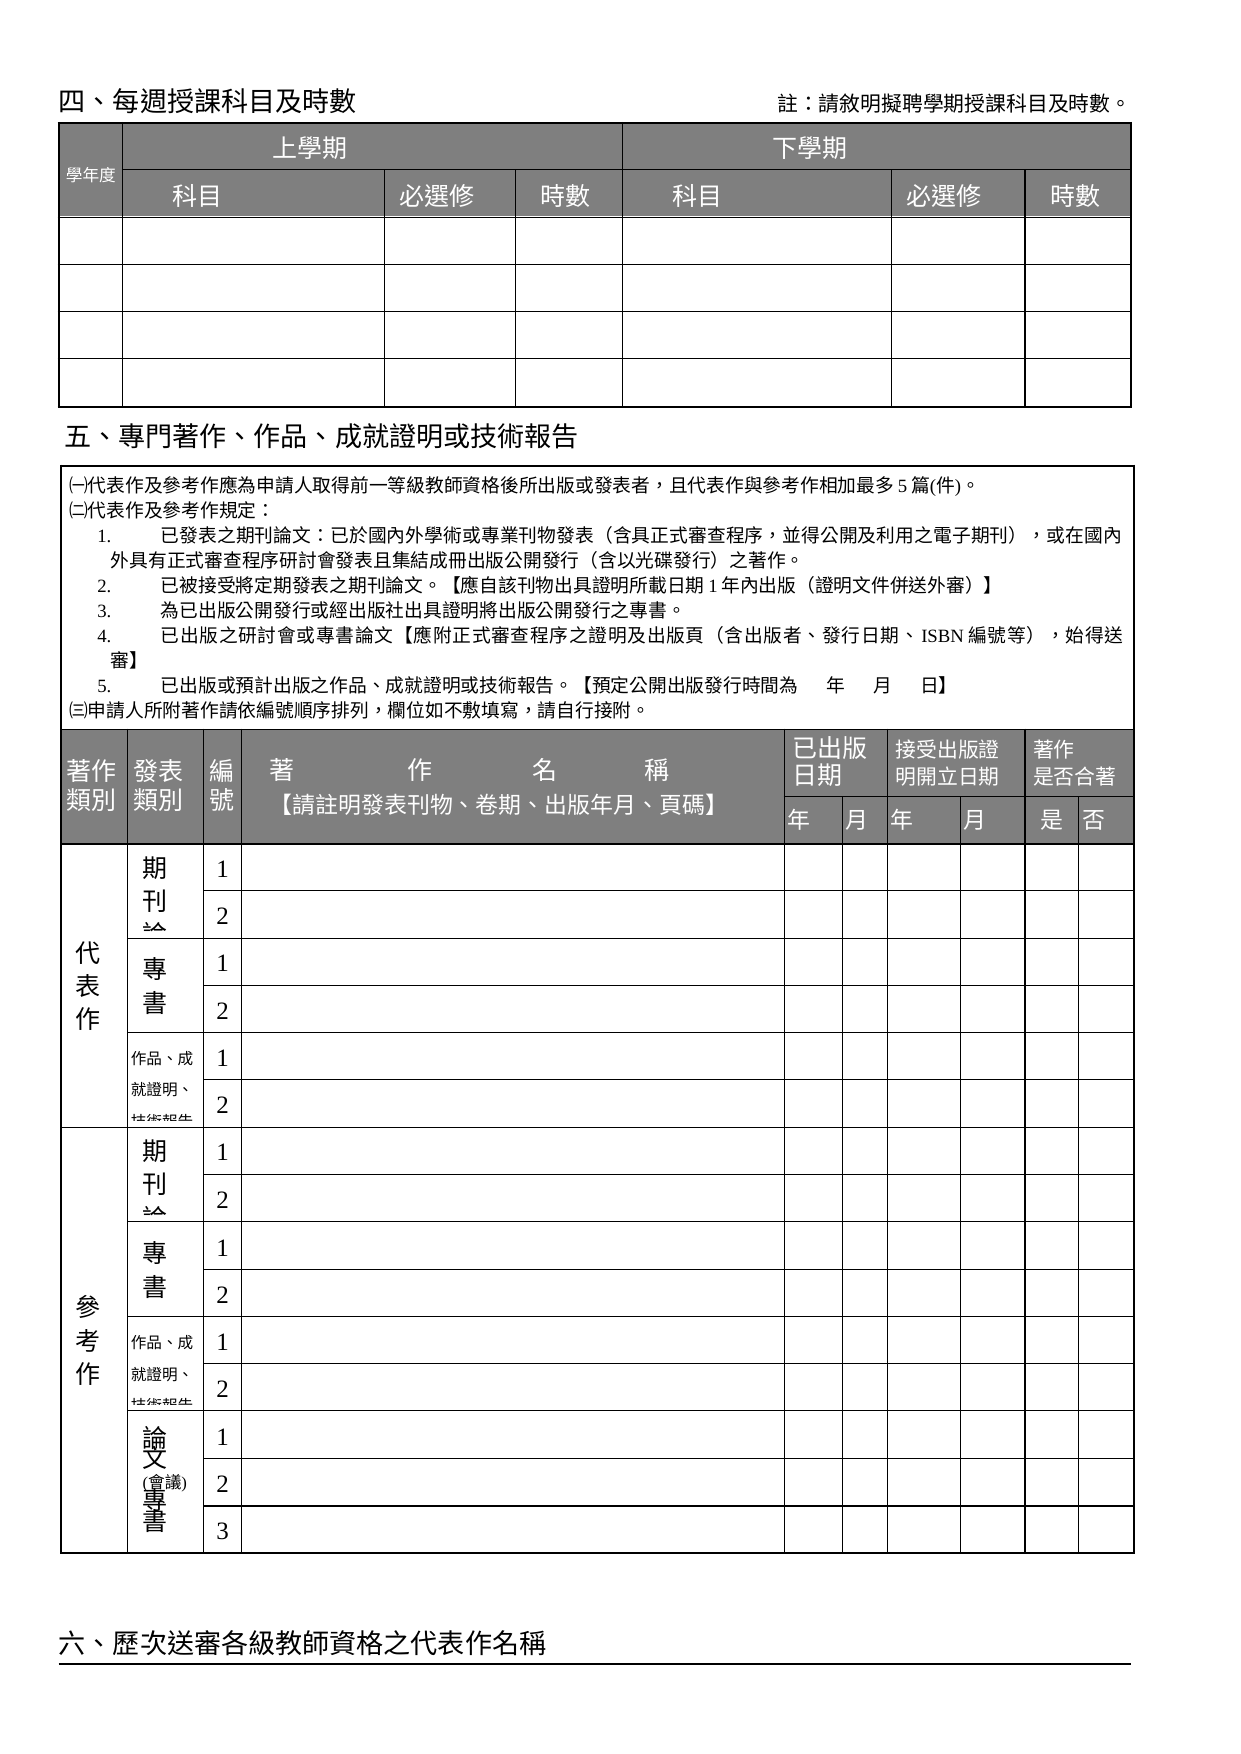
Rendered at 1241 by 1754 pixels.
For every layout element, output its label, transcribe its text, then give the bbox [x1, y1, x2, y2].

table_cell [242, 1128, 784, 1174]
table_cell [60, 265, 122, 311]
table_cell [1079, 891, 1133, 937]
table_cell 2 [204, 1080, 241, 1127]
table_cell [60, 218, 122, 264]
table_cell [1079, 986, 1133, 1032]
table_cell [516, 265, 622, 311]
table_cell [785, 1364, 842, 1410]
table_cell [961, 939, 1024, 985]
table_cell [892, 265, 1024, 311]
table_cell [242, 1175, 784, 1221]
table_cell [892, 312, 1024, 358]
table_cell [888, 1222, 960, 1268]
table_cell [843, 1175, 887, 1221]
table_cell [1026, 1364, 1078, 1410]
table_cell [785, 1222, 842, 1268]
table_cell [1079, 939, 1133, 985]
table_cell [242, 939, 784, 985]
table_cell 著 作 名 稱 【請註明發表刊物、卷期、出版年月、頁碼】 [242, 730, 784, 843]
table_cell [1079, 1411, 1133, 1458]
table_cell 3 [204, 1507, 241, 1552]
table_cell [888, 1459, 960, 1505]
table_cell [623, 265, 891, 311]
table_cell 發表 類別 [128, 730, 203, 843]
table_cell [1079, 1317, 1133, 1363]
table_cell [843, 939, 887, 985]
table_cell 月 [843, 797, 887, 843]
table_cell [843, 845, 887, 890]
table_cell [1026, 312, 1130, 358]
table_cell 專書 [128, 1222, 203, 1316]
table_cell [961, 986, 1024, 1032]
table_cell [888, 1175, 960, 1221]
table_cell [785, 986, 842, 1032]
table_cell [843, 1222, 887, 1268]
table_cell [785, 1459, 842, 1505]
table_cell [242, 1317, 784, 1363]
table_cell [888, 1270, 960, 1316]
table_cell [623, 218, 891, 264]
table_cell [843, 1033, 887, 1079]
table_cell 專書 [128, 939, 203, 1032]
table_cell 1 [204, 1317, 241, 1363]
table_cell [1026, 265, 1130, 311]
table_cell [888, 939, 960, 985]
table_cell [888, 1317, 960, 1363]
table_cell [888, 845, 960, 890]
table_cell 時數 [516, 170, 622, 216]
table_cell 作品、成就證明、技術報告 [128, 1317, 203, 1410]
table_cell [785, 1507, 842, 1552]
table_cell 下學期 [623, 124, 1130, 169]
table_cell [888, 1411, 960, 1458]
table_cell [1079, 1507, 1133, 1552]
table_cell [888, 1364, 960, 1410]
table_cell [1026, 845, 1078, 890]
table_cell [123, 265, 384, 311]
table_cell [385, 265, 515, 311]
table_cell 科目 [123, 170, 384, 216]
table_cell 2 [204, 1364, 241, 1410]
table_cell ㈠代表作及參考作應為申請人取得前一等級教師資格後所出版或發表者，且代表作與參考作相加最多5篇(件)。 ㈡代表作及參考作規定： 已發表之期刊論文：已於國內外學術或專業刊物發表（含具正式審查程序，並得公開及利用之電子期刊），或在國內外具有正式審查程序研討會發表且集結成冊出版公開發行（含以光碟發行）之著作。 已被接受將定期發表之期刊論文。【應自該刊物出具證明所載日期1年內出版（證明文件併送外審）】 為已出版公開發行或經出版社出具證明將出版公開發行之專書。 已出版之研討會或專書論文【應附正式審查程序之證明及出版頁（含出版者、發行日期、ISBN編號等），始得送審】 已出版或預計出版之作品、成就證明或技術報告。【預定公開出版發行時間為 年 月 日】 ㈢申請人所附著作請依編號順序排列，欄位如不敷填寫，請自行接附。 [62, 467, 1133, 728]
table_cell 1 [204, 939, 241, 985]
table_cell 著作 是否合著 [1026, 730, 1133, 796]
table_cell [785, 1270, 842, 1316]
table_cell [785, 891, 842, 937]
table_cell [1026, 939, 1078, 985]
table_cell [123, 218, 384, 264]
table_cell 月 [961, 797, 1024, 843]
table_cell 期刊論文 [128, 1128, 203, 1221]
table_cell [961, 1080, 1024, 1127]
table_cell [785, 1175, 842, 1221]
table_cell 1 [204, 1222, 241, 1268]
table_cell [961, 1411, 1024, 1458]
table_cell [516, 312, 622, 358]
table_cell [516, 218, 622, 264]
table_cell [1079, 1080, 1133, 1127]
table_cell [785, 1128, 842, 1174]
table_header 六、歷次送審各級教師資格之代表作名稱 [59, 1592, 1131, 1663]
table_cell [961, 1222, 1024, 1268]
table_cell 2 [204, 1270, 241, 1316]
table_cell [1026, 1317, 1078, 1363]
table_cell 論文 (會議) 專書 [128, 1411, 203, 1552]
table_cell [961, 1317, 1024, 1363]
table_cell 2 [204, 891, 241, 937]
table_cell 1 [204, 1128, 241, 1174]
table_cell [961, 1507, 1024, 1552]
table_cell 必選修 [385, 170, 515, 216]
table_cell [516, 359, 622, 406]
table_cell [242, 1222, 784, 1268]
table_cell [242, 1411, 784, 1458]
table_cell [961, 1033, 1024, 1079]
table_header 四、每週授課科目及時數 [59, 75, 611, 122]
table_cell 2 [204, 986, 241, 1032]
table_cell [242, 986, 784, 1032]
table_cell [785, 845, 842, 890]
table_cell [1026, 218, 1130, 264]
table_cell [785, 1411, 842, 1458]
table_cell [1026, 359, 1130, 406]
table_cell [385, 359, 515, 406]
table_cell 學年度 [60, 124, 122, 216]
table_cell [123, 359, 384, 406]
table_cell 2 [204, 1175, 241, 1221]
table_cell [60, 359, 122, 406]
table_cell 否 [1079, 797, 1133, 843]
table_cell [785, 1033, 842, 1079]
table_cell [1026, 1080, 1078, 1127]
table_cell [1026, 1507, 1078, 1552]
table_cell [843, 1317, 887, 1363]
table_cell [961, 891, 1024, 937]
table_cell [385, 312, 515, 358]
table_cell [1079, 1175, 1133, 1221]
table_cell 已出版 日期 [785, 730, 887, 796]
table_cell [843, 1411, 887, 1458]
table_cell [242, 1270, 784, 1316]
table_cell [242, 1364, 784, 1410]
table_cell [1079, 1128, 1133, 1174]
table_cell [892, 218, 1024, 264]
table_cell [843, 1270, 887, 1316]
table_cell [1079, 1270, 1133, 1316]
table_cell [843, 986, 887, 1032]
table_cell [242, 845, 784, 890]
table_cell [888, 1033, 960, 1079]
table_cell [961, 1270, 1024, 1316]
table_cell [242, 891, 784, 937]
table_cell 是 [1026, 797, 1078, 843]
table_cell 上學期 [123, 124, 622, 169]
table_cell [1026, 891, 1078, 937]
table_cell [843, 1459, 887, 1505]
table_header 註：請敘明擬聘學期授課科目及時數。 [611, 75, 1131, 122]
table_cell 編號 [204, 730, 241, 843]
table_cell [1026, 1459, 1078, 1505]
table_cell 作品、成就證明、技術報告 [128, 1033, 203, 1127]
table_cell 時數 [1026, 170, 1130, 216]
table_cell 科目 [623, 170, 891, 216]
table_cell [1026, 986, 1078, 1032]
table_cell [1026, 1175, 1078, 1221]
table_cell 1 [204, 1411, 241, 1458]
table_cell [961, 1128, 1024, 1174]
table_cell 參考作 [62, 1128, 127, 1552]
table_cell [123, 312, 384, 358]
table_cell [242, 1033, 784, 1079]
table_cell [1079, 1459, 1133, 1505]
table_cell [961, 845, 1024, 890]
table_cell [961, 1175, 1024, 1221]
table_cell [843, 1080, 887, 1127]
table_cell 必選修 [892, 170, 1024, 216]
table_cell [1079, 1033, 1133, 1079]
table_cell [843, 1128, 887, 1174]
table_cell 年 [888, 797, 960, 843]
table_cell [242, 1507, 784, 1552]
table_cell 著作 類別 [62, 730, 127, 843]
table_cell [1079, 1364, 1133, 1410]
table_cell [892, 359, 1024, 406]
table_cell [785, 1317, 842, 1363]
table_cell 2 [204, 1459, 241, 1505]
table_cell 接受出版證明開立日期 [888, 730, 1024, 796]
table_cell [843, 891, 887, 937]
table_cell 期刊論文 [128, 845, 203, 937]
table_cell [1026, 1411, 1078, 1458]
table_cell [242, 1080, 784, 1127]
table_cell [843, 1364, 887, 1410]
table_cell [1026, 1033, 1078, 1079]
table_cell [888, 1128, 960, 1174]
table_cell [1026, 1222, 1078, 1268]
table_cell [623, 312, 891, 358]
table_cell [60, 312, 122, 358]
table_cell 1 [204, 845, 241, 890]
table_cell [1026, 1270, 1078, 1316]
table_cell [785, 939, 842, 985]
table_cell 五、專門著作、作品、成就證明或技術報告 [61, 406, 1134, 464]
table_cell [888, 1507, 960, 1552]
table_cell 代表作 [62, 845, 127, 1127]
table_cell [888, 1080, 960, 1127]
table_cell [1026, 1128, 1078, 1174]
table_cell [623, 359, 891, 406]
table_cell [888, 891, 960, 937]
table_cell [242, 1459, 784, 1505]
table_cell [961, 1364, 1024, 1410]
table_cell [888, 986, 960, 1032]
table_cell [1079, 845, 1133, 890]
table_cell [385, 218, 515, 264]
table_cell [1079, 1222, 1133, 1268]
table_cell [843, 1507, 887, 1552]
table_cell 年 [785, 797, 842, 843]
table_cell [961, 1459, 1024, 1505]
table_cell [785, 1080, 842, 1127]
table_cell 1 [204, 1033, 241, 1079]
